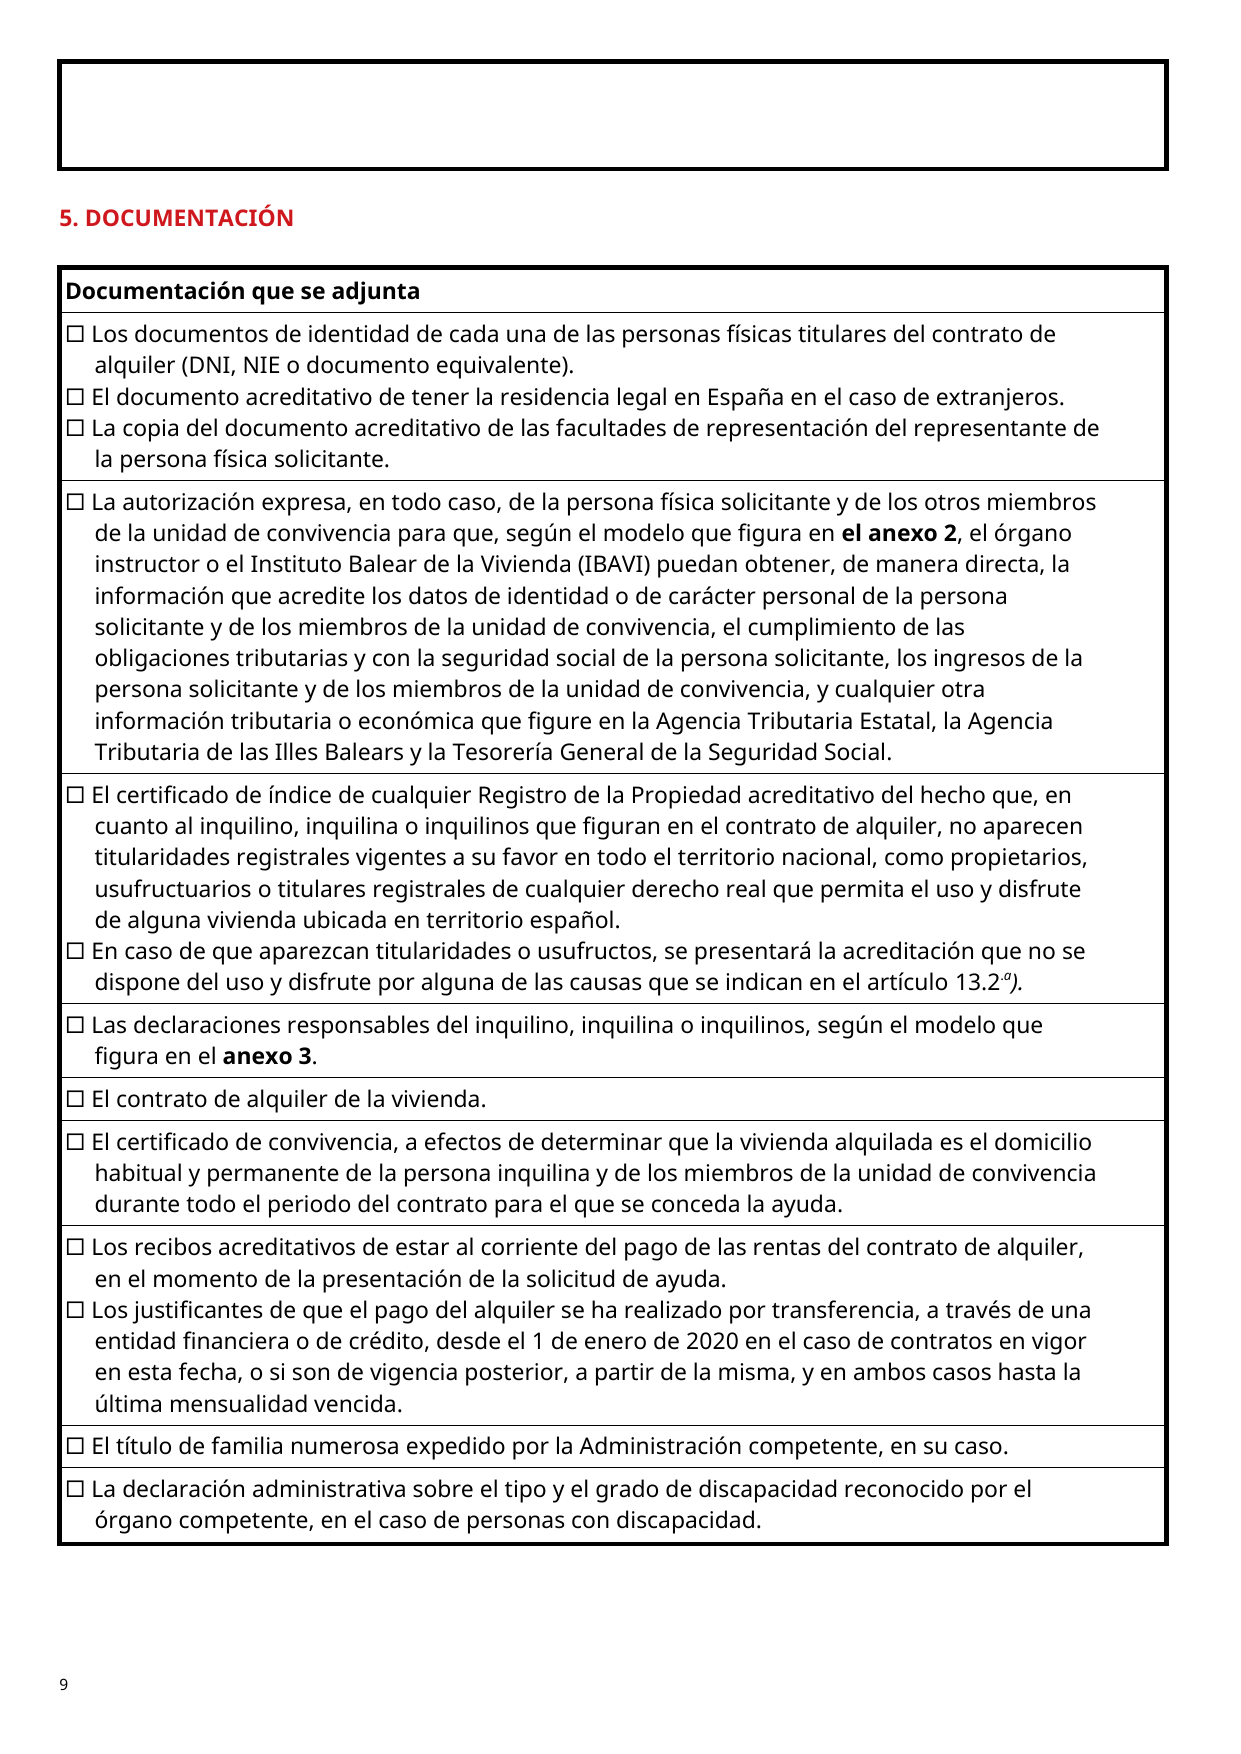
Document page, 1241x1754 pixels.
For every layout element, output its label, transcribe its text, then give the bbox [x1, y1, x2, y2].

table_cell  El título de familia numerosa expedido por la Administración competente, en su caso. [62, 1426, 1164, 1467]
table_cell  Los documentos de identidad de cada una de las personas físicas titulares del contrato de alquiler (DNI, NIE o documento equivalente).  El documento acreditativo de tener la residencia legal en España en el caso de extranjeros.  La copia del documento acreditativo de las facultades de representación del representante de la persona física solicitante. [62, 313, 1164, 480]
table_cell  La declaración administrativa sobre el tipo y el grado de discapacidad reconocido por el órgano competente, en el caso de personas con discapacidad. [62, 1468, 1164, 1541]
table_cell  El contrato de alquiler de la vivienda. [62, 1078, 1164, 1120]
table_cell  La autorización expresa, en todo caso, de la persona física solicitante y de los otros miembros de la unidad de convivencia para que, según el modelo que figura en el anexo 2, el órgano instructor o el Instituto Balear de la Vivienda (IBAVI) puedan obtener, de manera directa, la información que acredite los datos de identidad o de carácter personal de la persona solicitante y de los miembros de la unidad de convivencia, el cumplimiento de las obligaciones tributarias y con la seguridad social de la persona solicitante, los ingresos de la persona solicitante y de los miembros de la unidad de convivencia, y cualquier otra información tributaria o económica que figure en la Agencia Tributaria Estatal, la Agencia Tributaria de las Illes Balears y la Tesorería General de la Seguridad Social. [62, 481, 1164, 773]
table_header Documentación que se adjunta [62, 270, 1164, 312]
table_cell  El certificado de convivencia, a efectos de determinar que la vivienda alquilada es el domicilio habitual y permanente de la persona inquilina y de los miembros de la unidad de convivencia durante todo el periodo del contrato para el que se conceda la ayuda. [62, 1121, 1164, 1225]
table_cell [62, 64, 1164, 166]
table_cell  Las declaraciones responsables del inquilino, inquilina o inquilinos, según el modelo que figura en el anexo 3. [62, 1004, 1164, 1077]
table_cell  El certificado de índice de cualquier Registro de la Propiedad acreditativo del hecho que, en cuanto al inquilino, inquilina o inquilinos que figuran en el contrato de alquiler, no aparecen titularidades registrales vigentes a su favor en todo el territorio nacional, como propietarios, usufructuarios o titulares registrales de cualquier derecho real que permita el uso y disfrute de alguna vivienda ubicada en territorio español.  En caso de que aparezcan titularidades o usufructos, se presentará la acreditación que no se dispone del uso y disfrute por alguna de las causas que se indican en el artículo 13.2.a). [62, 774, 1164, 1003]
text 5. DOCUMENTACIÓN [59, 202, 1107, 234]
table_cell  Los recibos acreditativos de estar al corriente del pago de las rentas del contrato de alquiler, en el momento de la presentación de la solicitud de ayuda.  Los justificantes de que el pago del alquiler se ha realizado por transferencia, a través de una entidad financiera o de crédito, desde el 1 de enero de 2020 en el caso de contratos en vigor en esta fecha, o si son de vigencia posterior, a partir de la misma, y en ambos casos hasta la última mensualidad vencida. [62, 1226, 1164, 1424]
